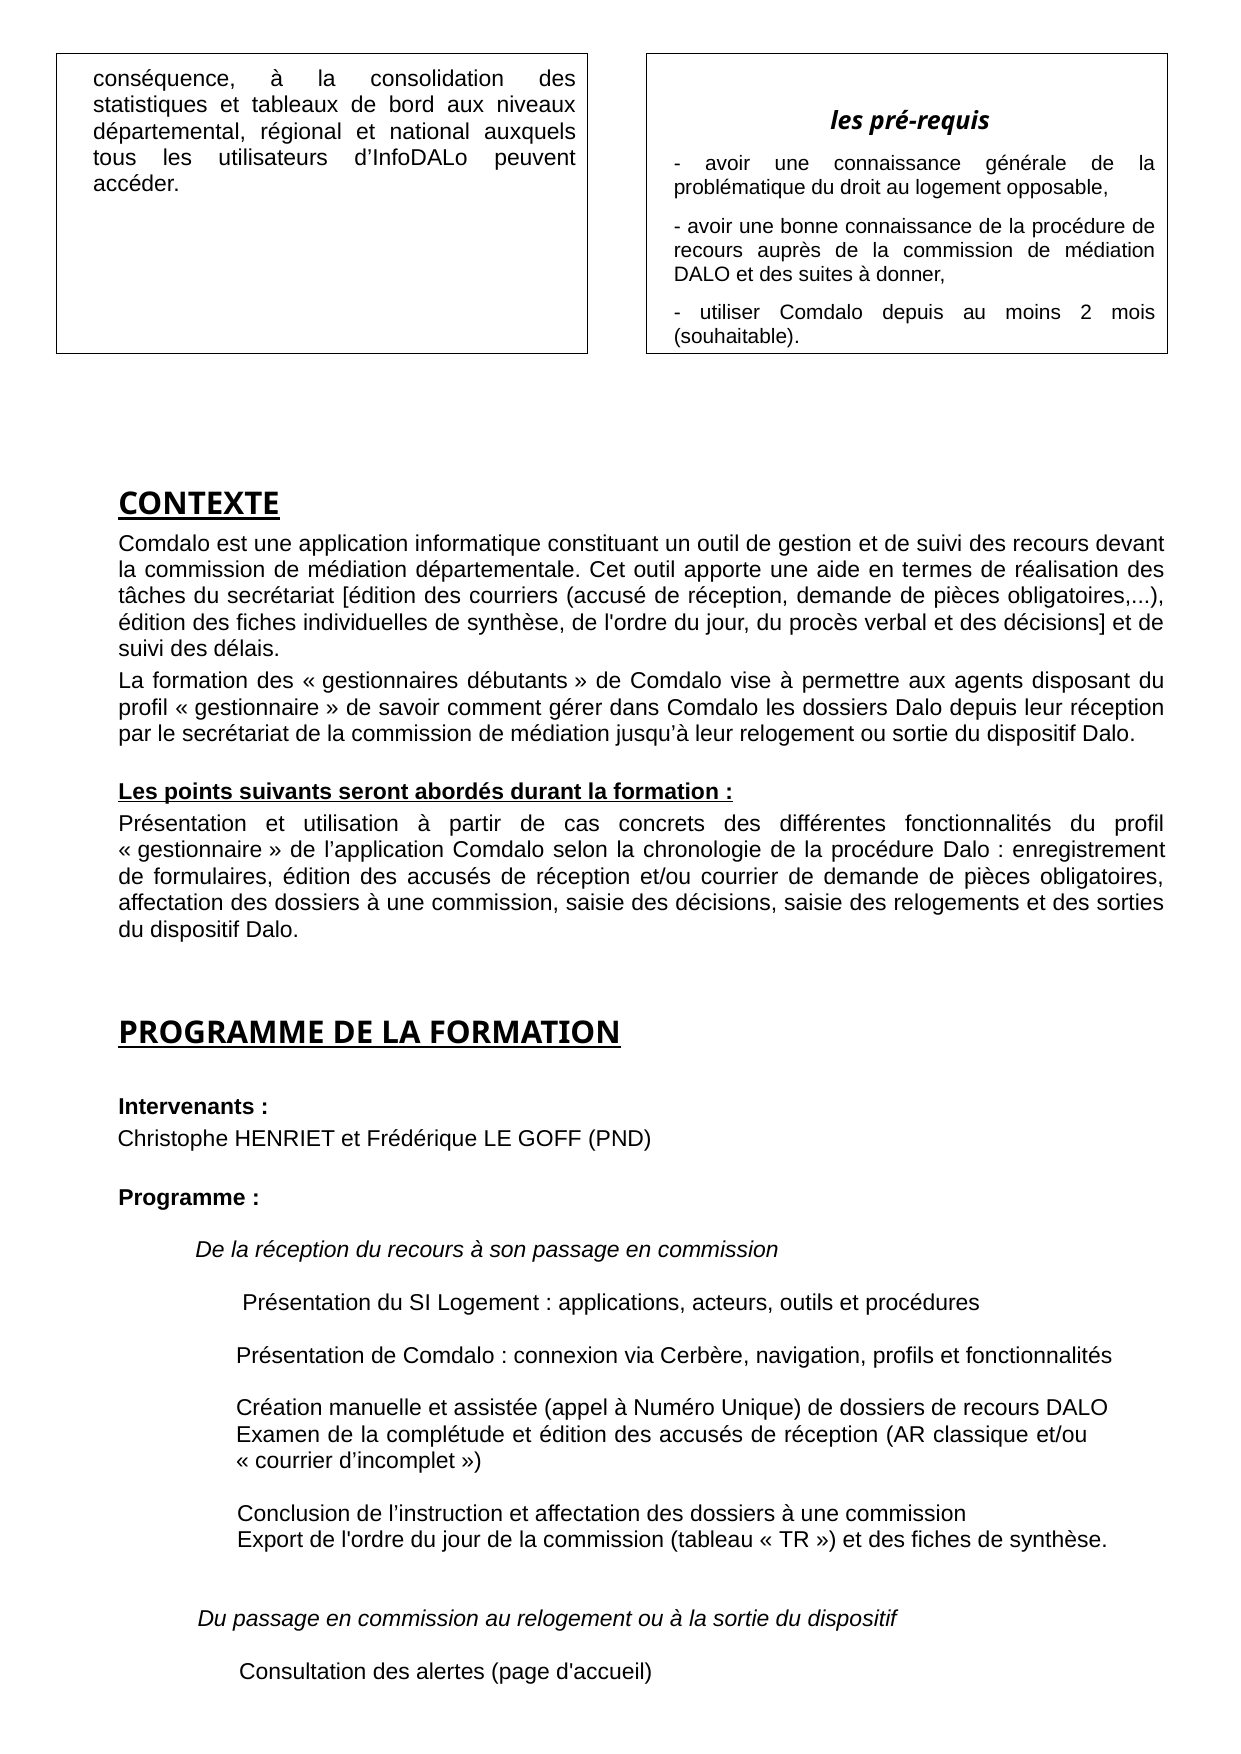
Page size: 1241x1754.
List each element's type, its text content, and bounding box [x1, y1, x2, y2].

text Création manuelle et assistée (appel à Numéro Unique) de dossiers de recours DALO [236, 1394, 1165, 1421]
table_cell [588, 53, 646, 353]
text Conclusion de l’instruction et affectation des dossiers à une commission [237, 1500, 1165, 1526]
table_cell conséquence, à la consolidation des statistiques et tableaux de bord aux niveaux départemental, régional et national auxquels tous les utilisateurs d’InfoDALo peuvent accéder. [57, 54, 587, 353]
text Comdalo est une application informatique constituant un outil de gestion et de suivi des recours devant la commission de médiation départementale. Cet outil apporte une aide en termes de réalisation des tâches du secrétariat [édition des courriers (accusé de réception, demande de pièces obligatoires,...), édition des fiches individuelles de synthèse, de l'ordre du jour, du procès verbal et des décisions] et de suivi des délais. [118, 530, 1165, 662]
text Intervenants : [118, 1093, 1165, 1119]
text De la réception du recours à son passage en commission [195, 1236, 1165, 1263]
text CONTEXTE [118, 481, 1165, 524]
text Présentation de Comdalo : connexion via Cerbère, navigation, profils et fonctionnalités [236, 1342, 1165, 1368]
text Présentation et utilisation à partir de cas concrets des différentes fonctionnalités du profil « gestionnaire » de l’application Comdalo selon la chronologie de la procédure Dalo : enregistrement de formulaires, édition des accusés de réception et/ou courrier de demande de pièces obligatoires, affectation des dossiers à une commission, saisie des décisions, saisie des relogements et des sorties du dispositif Dalo. [118, 810, 1165, 942]
text Programme : [118, 1183, 1165, 1210]
text Consultation des alertes (page d'accueil) [239, 1658, 1165, 1684]
text La formation des « gestionnaires débutants » de Comdalo vise à permettre aux agents disposant du profil « gestionnaire » de savoir comment gérer dans Comdalo les dossiers Dalo depuis leur réception par le secrétariat de la commission de médiation jusqu’à leur relogement ou sortie du dispositif Dalo. [118, 667, 1165, 747]
table_cell les pré-requis - avoir une connaissance générale de la problématique du droit au logement opposable, - avoir une bonne connaissance de la procédure de recours auprès de la commission de médiation DALO et des suites à donner, - utiliser Comdalo depuis au moins 2 mois (souhaitable). [647, 54, 1167, 353]
text Du passage en commission au relogement ou à la sortie du dispositif [197, 1605, 1165, 1632]
text Examen de la complétude et édition des accusés de réception (AR classique et/ou « courrier d’incomplet ») [236, 1421, 1089, 1473]
text Présentation du SI Logement : applications, acteurs, outils et procédures [236, 1289, 1165, 1315]
text PROGRAMME DE LA FORMATION [118, 1010, 1165, 1053]
text Export de l'ordre du jour de la commission (tableau « TR ») et des fiches de synthèse. [237, 1526, 1165, 1552]
text Christophe HENRIET et Frédérique LE GOFF (PND) [117, 1125, 1165, 1151]
list Les points suivants seront abordés durant la formation : [118, 778, 1165, 804]
